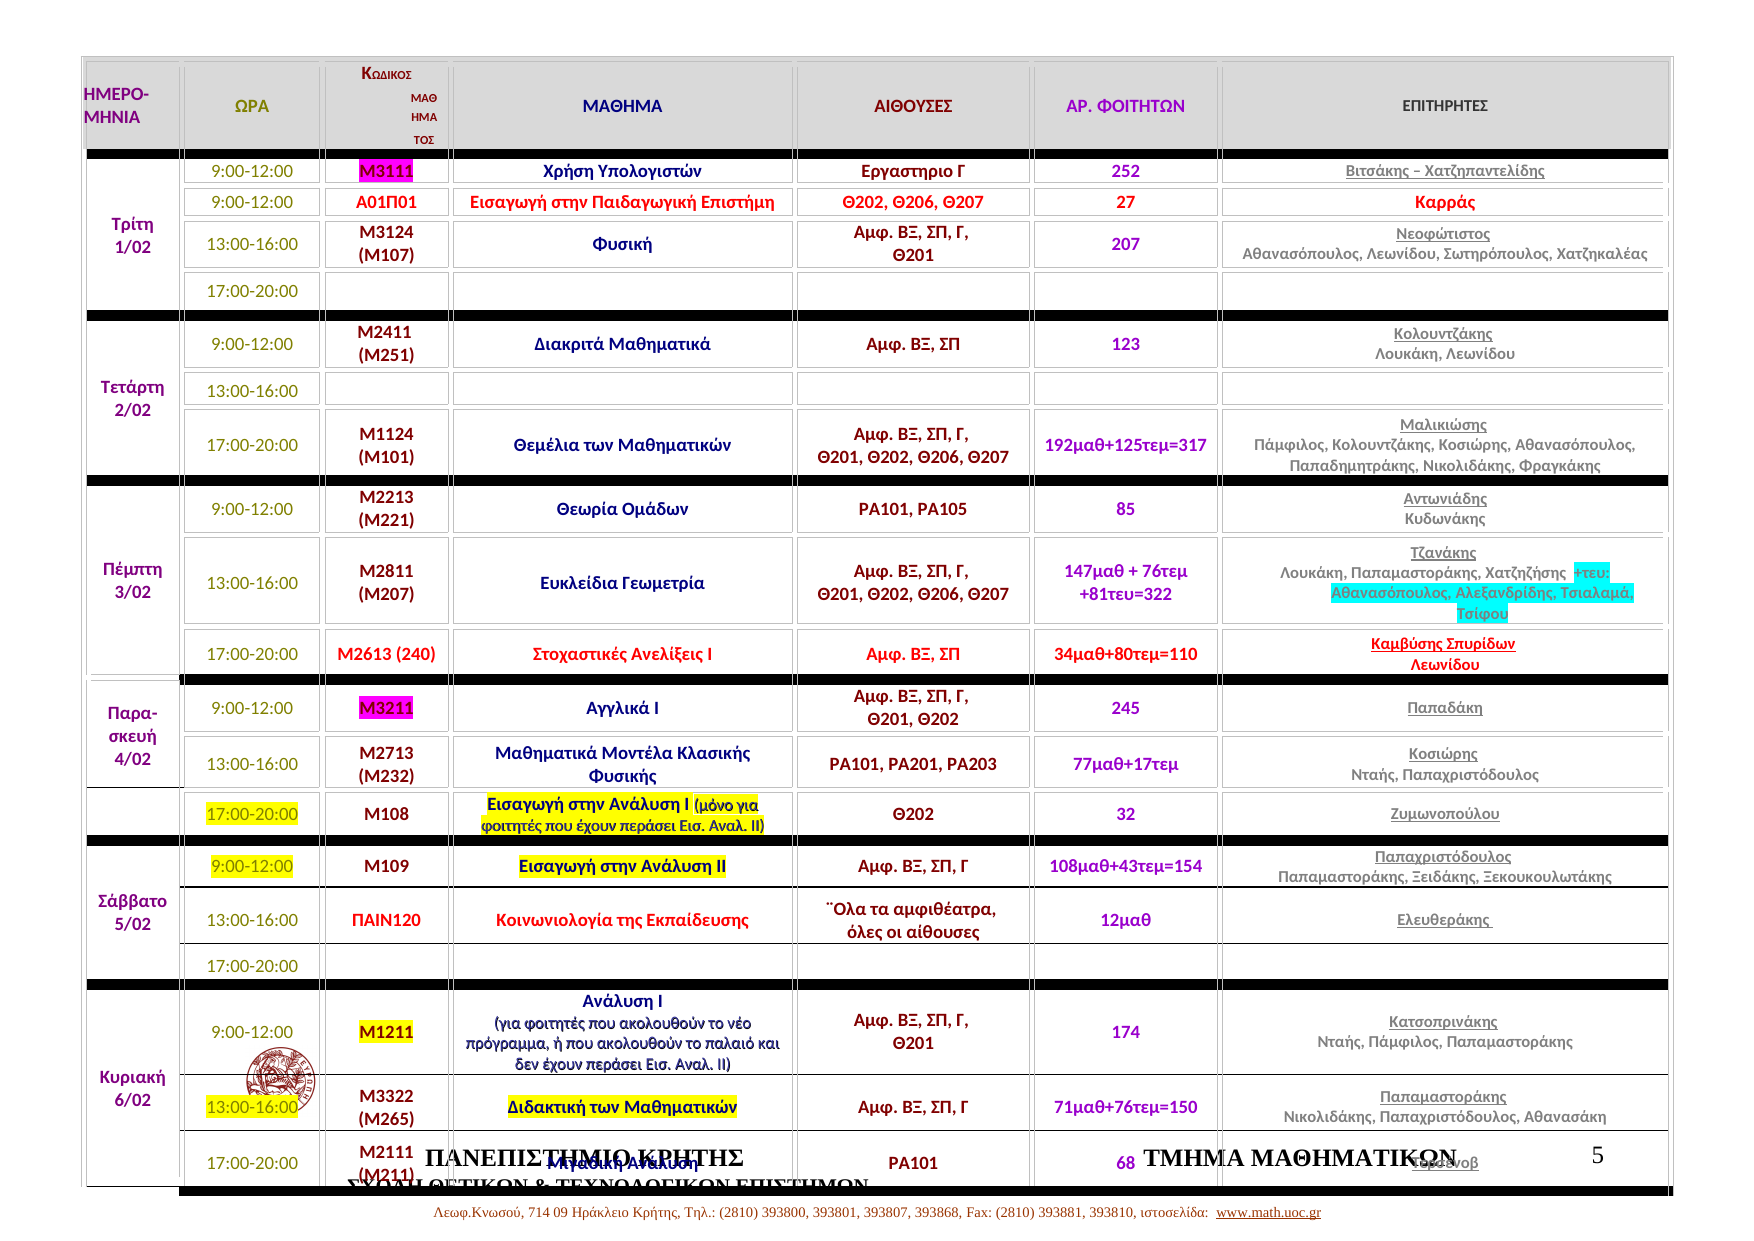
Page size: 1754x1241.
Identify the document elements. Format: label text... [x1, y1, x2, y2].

table_cell 68 [1035, 1131, 1217, 1186]
table_cell 9:00-12:00 [185, 486, 319, 532]
table_cell Μ3124 (Μ107) [322, 215, 451, 267]
table_cell [326, 273, 448, 310]
table_cell Κυριακή 6/02 [87, 990, 182, 1186]
table_cell Ανάλυση Ι (για φοιτητές που ακολουθούν το νέο πρόγραμμα, ή που ακολουθούν το παλαιό και δεν έχουν περάσει Εισ. Αναλ. ΙΙ) [454, 990, 792, 1073]
table_cell Τετάρτη 2/02 [87, 321, 179, 475]
table_cell 108μαθ+43τεμ=154 [1035, 846, 1217, 886]
table_cell Εισαγωγή στην Ανάλυση Ι (μόνο για φοιτητές που έχουν περάσει Εισ. Αναλ. ΙΙ) [451, 787, 794, 835]
table_cell 13:00-16:00 [182, 731, 322, 787]
table_cell 9:00-12:00 [185, 990, 319, 1073]
table_cell Μαθηματικά Μοντέλα Κλασικής Φυσικής [451, 731, 794, 787]
table_header Κωδικοσ μαθηματοσ [322, 57, 451, 149]
table_cell 77μαθ+17τεμ [1032, 731, 1219, 787]
table_cell Θ202, Θ206, Θ207 [794, 182, 1032, 215]
table_cell Διδακτική των Μαθηματικών [454, 1075, 792, 1130]
table_cell [326, 373, 448, 404]
table_cell Μ3211 [326, 685, 448, 731]
table_cell [1219, 367, 1671, 404]
table_cell 17:00-20:00 [182, 623, 322, 674]
table_cell Εργαστηριο Γ [798, 159, 1029, 182]
table_header ΕΠΙΤΗΡΗΤΕΣ [1219, 57, 1671, 149]
table_cell [454, 273, 792, 310]
table_cell Μ3111 [326, 159, 448, 182]
table_cell [798, 944, 1029, 979]
table_cell Θεωρία Ομάδων [454, 486, 792, 532]
table_cell Μ2111 (Μ211) [326, 1131, 448, 1186]
table_cell Αμφ. ΒΞ, ΣΠ [798, 321, 1029, 367]
table_cell Εισαγωγή στην Παιδαγωγική Επιστήμη [451, 182, 794, 215]
table_cell Αμφ. ΒΞ, ΣΠ, Γ, Θ201, Θ202, Θ206, Θ207 [794, 404, 1032, 475]
table_cell 13:00-16:00 [185, 1075, 319, 1130]
table_cell 9:00-12:00 [185, 846, 319, 886]
table_cell Καρράς [1219, 182, 1671, 215]
table_cell Πέμπτη 3/02 [87, 486, 179, 674]
table_cell ¨Ολα τα αμφιθέατρα, όλες οι αίθουσες [798, 888, 1029, 943]
table_cell 34μαθ+80τεμ=110 [1032, 623, 1219, 674]
table_cell 13:00-16:00 [182, 215, 322, 267]
table_cell Μ3322 (Μ265) [326, 1075, 448, 1130]
table_cell 13:00-16:00 [182, 367, 322, 404]
table_cell Παρα- σκευή 4/02 [83, 674, 179, 787]
table_cell Παπαχριστόδουλος Παπαμαστοράκης, Ξειδάκης, Ξεκουκουλωτάκης [1223, 846, 1668, 886]
table_cell [1032, 367, 1219, 404]
table_cell Κοσιώρης Νταής, Παπαχριστόδουλος [1219, 731, 1671, 787]
table_cell Κοινωνιολογία της Εκπαίδευσης [454, 888, 792, 943]
table_cell [1223, 944, 1668, 979]
table_cell ΡΑ101, ΡΑ105 [798, 486, 1029, 532]
table_cell Κατσοπρινάκης Νταής, Πάμφιλος, Παπαμαστοράκης [1223, 990, 1668, 1073]
table_cell Αμφ. ΒΞ, ΣΠ, Γ, Θ201, Θ202, Θ206, Θ207 [794, 532, 1032, 623]
table_cell Εισαγωγή στην Ανάλυση ΙΙ [454, 846, 792, 886]
table_cell Νεοφώτιστος Αθανασόπουλος, Λεωνίδου, Σωτηρόπουλος, Χατζηκαλέας [1219, 215, 1671, 267]
table_cell 17:00-20:00 [182, 404, 322, 475]
table_cell Στοχαστικές Ανελίξεις I [451, 623, 794, 674]
table_cell 17:00-20:00 [185, 944, 319, 979]
table_cell Μ1124 (Μ101) [322, 404, 451, 475]
table_cell Σάββατο 5/02 [87, 846, 179, 979]
table_cell Βιτσάκης – Χατζηπαντελίδης [1223, 159, 1668, 182]
table_cell 9:00-12:00 [182, 182, 322, 215]
table_cell 207 [1032, 215, 1219, 267]
table_cell ΠΑΙΝ120 [326, 888, 448, 943]
table_cell Αμφ. ΒΞ, ΣΠ, Γ, Θ201 [798, 990, 1029, 1073]
table_cell [454, 944, 792, 979]
table_cell [798, 273, 1029, 310]
table_cell Μ1211 [326, 990, 448, 1073]
table_cell [1219, 267, 1671, 310]
table_cell [1035, 273, 1217, 310]
table_header ΑΙΘΟΥΣΕΣ [794, 57, 1032, 149]
table_cell Μιγαδική Ανάλυση [454, 1131, 792, 1186]
table_cell [322, 267, 451, 310]
table_cell [322, 367, 451, 404]
table_cell 9:00-12:00 [185, 159, 319, 182]
table_cell 12μαθ [1035, 888, 1217, 943]
table_cell Μαλικιώσης Πάμφιλος, Κολουντζάκης, Κοσιώρης, Αθανασόπουλος, Παπαδημητράκης, Νικολιδάκης, Φραγκάκης [1219, 404, 1671, 475]
table_cell 85 [1035, 486, 1217, 532]
table_cell 147μαθ + 76τεμ +81τευ=322 [1032, 532, 1219, 623]
table_cell 27 [1032, 182, 1219, 215]
table_cell Μ2613 (240) [322, 623, 451, 674]
table_cell 13:00-16:00 [185, 888, 319, 943]
table_cell [87, 788, 179, 835]
table_cell Θεμέλια των Μαθηματικών [451, 404, 794, 475]
table_cell Ευκλείδια Γεωμετρία [451, 532, 794, 623]
table_cell Παπαδάκη [1223, 685, 1668, 731]
table_cell [326, 944, 448, 979]
table_cell [794, 267, 1032, 310]
table_cell Α01Π01 [322, 182, 451, 215]
table_cell 123 [1035, 321, 1217, 367]
table_cell Φυσική [451, 215, 794, 267]
table_cell ΡΑ101, ΡΑ201, ΡΑ203 [794, 731, 1032, 787]
table_header ΜΑΘΗΜΑ [451, 57, 794, 149]
table_cell 17:00-20:00 [185, 1131, 319, 1186]
table_cell Μ2811 (Μ207) [322, 532, 451, 623]
table_cell [454, 373, 792, 404]
table_cell Αγγλικά Ι [454, 685, 792, 731]
table_cell Μ108 [322, 787, 451, 835]
table_cell 174 [1035, 990, 1217, 1073]
table_cell 71μαθ+76τεμ=150 [1035, 1075, 1217, 1130]
table_cell Μ109 [326, 846, 448, 886]
table_header ΗΜΕΡΟ- ΜΗΝΙΑ [83, 57, 182, 149]
table_cell Τζανάκης Λουκάκη, Παπαμαστοράκης, Χατζηζήσης +τευ: Αθανασόπουλος, Αλεξανδρίδης, Τσιαλαμά, Τσίφου [1219, 532, 1671, 623]
table_cell Κολουντζάκης Λουκάκη, Λεωνίδου [1223, 321, 1668, 367]
table_cell Τρίτη 1/02 [87, 159, 179, 310]
table_cell Ζυμωνοπούλου [1219, 787, 1671, 835]
table_cell 32 [1032, 787, 1219, 835]
table_cell Ελευθεράκης [1223, 888, 1668, 943]
table_cell Αμφ. ΒΞ, ΣΠ [794, 623, 1032, 674]
table_cell 9:00-12:00 [185, 321, 319, 367]
table_cell Αμφ. ΒΞ, ΣΠ, Γ, Θ201, Θ202 [798, 685, 1029, 731]
table_cell Αμφ. ΒΞ, ΣΠ, Γ [798, 846, 1029, 886]
table_cell Χρήση Υπολογιστών [454, 159, 792, 182]
table_cell Μ2411 (Μ251) [326, 321, 448, 367]
table_cell ΡΑ101 [798, 1131, 1029, 1186]
table_cell Θ202 [794, 787, 1032, 835]
table_cell [1032, 267, 1219, 310]
table_cell Μ2213 (Μ221) [326, 486, 448, 532]
table_cell 252 [1035, 159, 1217, 182]
table_cell 17:00-20:00 [182, 787, 322, 835]
table_cell Αμφ. ΒΞ, ΣΠ, Γ, Θ201 [794, 215, 1032, 267]
table_cell Διακριτά Μαθηματικά [454, 321, 792, 367]
table_cell 192μαθ+125τεμ=317 [1032, 404, 1219, 475]
table_cell [1035, 944, 1217, 979]
table_cell Αμφ. ΒΞ, ΣΠ, Γ [798, 1075, 1029, 1130]
table_cell [1035, 373, 1217, 404]
table_cell 13:00-16:00 [182, 532, 322, 623]
table_cell Καμβύσης Σπυρίδων Λεωνίδου [1219, 623, 1671, 674]
table_cell Αντωνιάδης Κυδωνάκης [1223, 486, 1668, 532]
table_cell [451, 267, 794, 310]
table_cell Παπαμαστοράκης Νικολιδάκης, Παπαχριστόδουλος, Αθανασάκη [1223, 1075, 1668, 1130]
table_cell 9:00-12:00 [185, 685, 319, 731]
table_header ΑΡ. ΦΟΙΤΗΤΩΝ [1032, 57, 1219, 149]
table_header ΩΡΑ [182, 57, 322, 149]
table_cell [794, 367, 1032, 404]
table_cell Μ2713 (Μ232) [322, 731, 451, 787]
table_cell 17:00-20:00 [182, 267, 322, 310]
table_cell [451, 367, 794, 404]
table_cell 245 [1035, 685, 1217, 731]
table_cell [798, 373, 1029, 404]
table_cell Τερσένοβ [1223, 1131, 1668, 1186]
